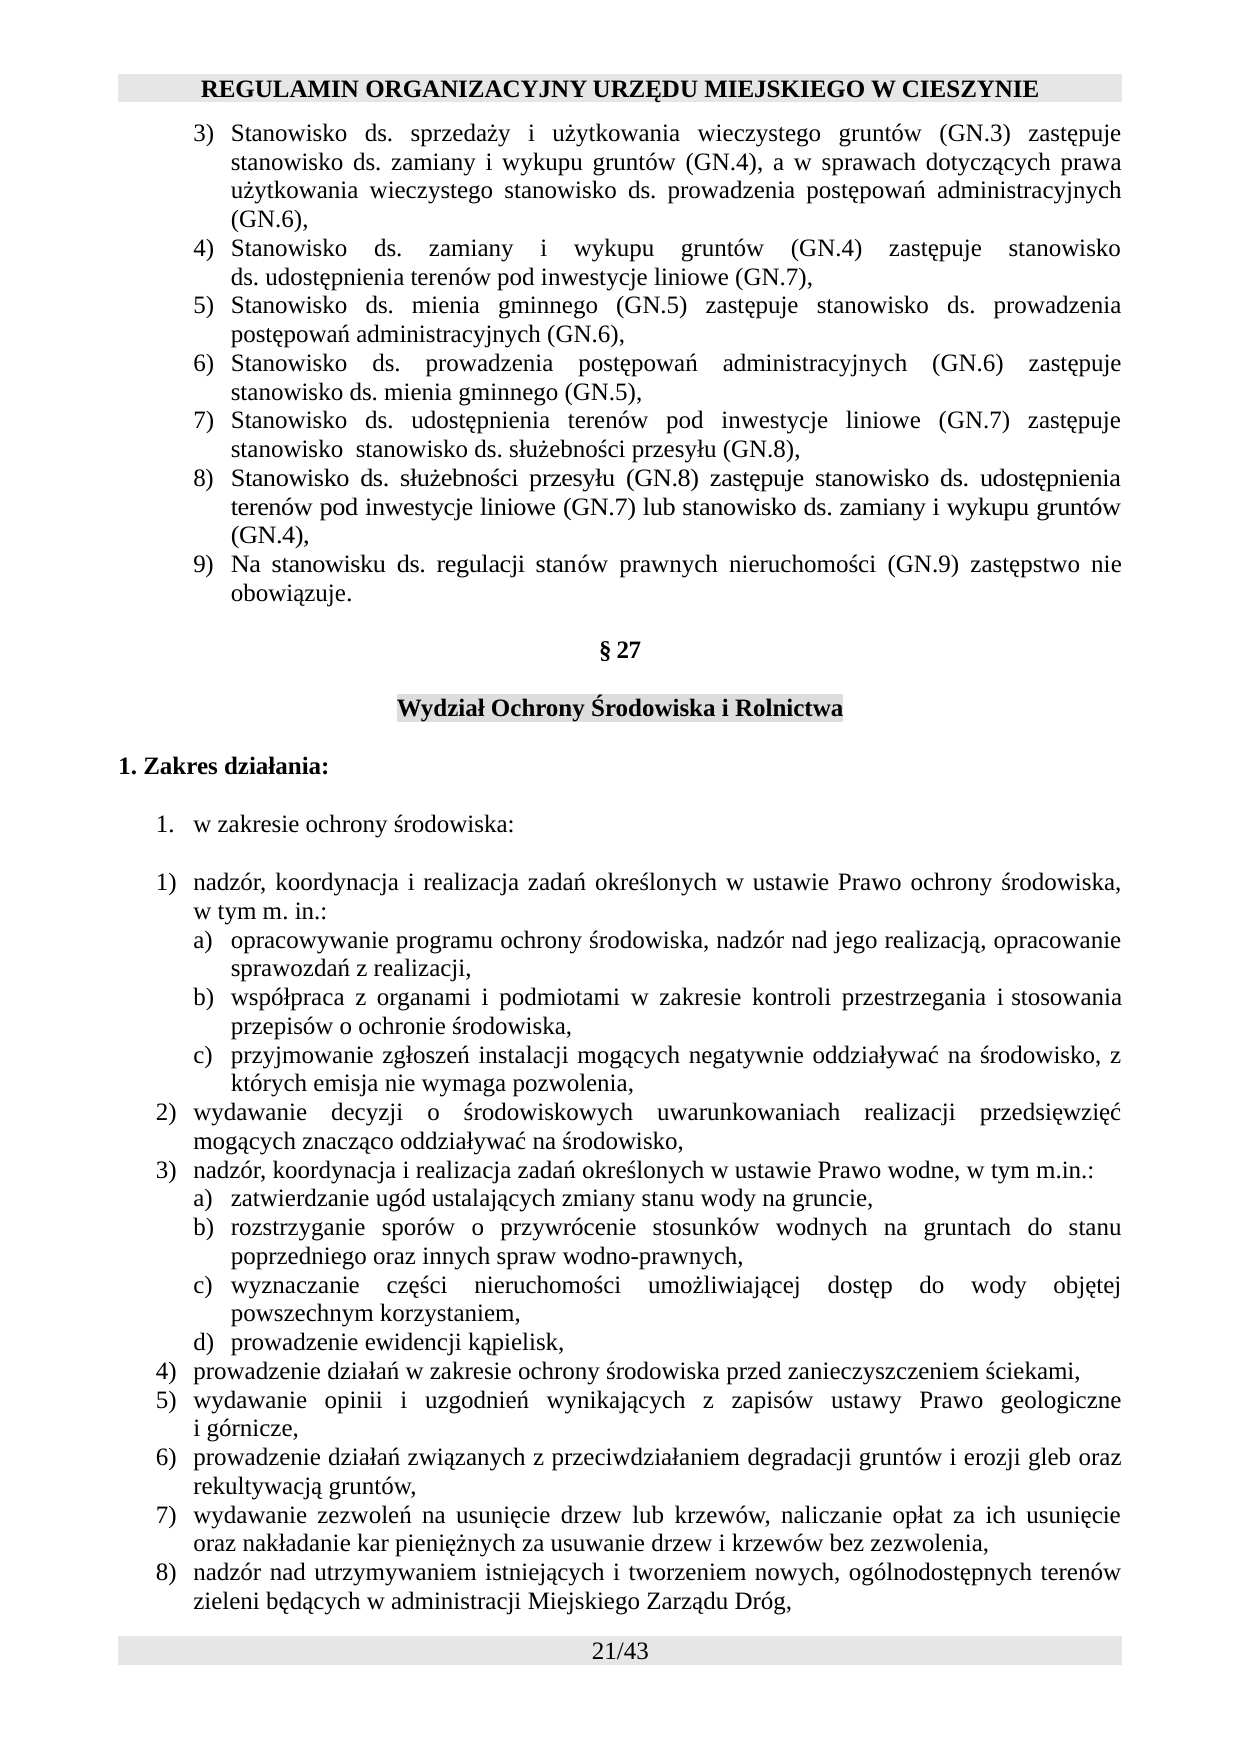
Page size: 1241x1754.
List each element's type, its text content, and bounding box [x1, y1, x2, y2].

list nadzór, koordynacja i realizacja zadań określonych w ustawie Prawo wodne, w tym m.in.: [156, 1155, 1122, 1183]
list współpraca z organami i podmiotami w zakresie kontroli przestrzegania i stosowania przepisów o ochronie środowiska, [193, 982, 1122, 1040]
list Stanowisko ds. zamiany i wykupu gruntów (GN.4) zastępuje stanowisko ds. udostępnienia terenów pod inwestycje liniowe (GN.7), [193, 233, 1122, 291]
list wydawanie opinii i uzgodnień wynikających z zapisów ustawy Prawo geologiczne i górnicze, [156, 1385, 1122, 1442]
text § 27 [118, 636, 1122, 664]
list zatwierdzanie ugód ustalających zmiany stanu wody na gruncie, [193, 1183, 1122, 1212]
text Wydział Ochrony Środowiska i Rolnictwa [118, 693, 1122, 722]
list przyjmowanie zgłoszeń instalacji mogących negatywnie oddziaływać na środowisko, z których emisja nie wymaga pozwolenia, [193, 1040, 1122, 1097]
list Na stanowisku ds. regulacji stanów prawnych nieruchomości (GN.9) zastępstwo nie obowiązuje. [193, 549, 1122, 607]
list wydawanie zezwoleń na usunięcie drzew lub krzewów, naliczanie opłat za ich usunięcie oraz nakładanie kar pieniężnych za usuwanie drzew i krzewów bez zezwolenia, [156, 1500, 1122, 1557]
list nadzór, koordynacja i realizacja zadań określonych w ustawie Prawo ochrony środowiska, w tym m. in.: [156, 867, 1122, 925]
list wyznaczanie części nieruchomości umożliwiającej dostęp do wody objętej powszechnym korzystaniem, [193, 1270, 1122, 1327]
list Stanowisko ds. prowadzenia postępowań administracyjnych (GN.6) zastępuje stanowisko ds. mienia gminnego (GN.5), [193, 348, 1122, 406]
list Stanowisko ds. sprzedaży i użytkowania wieczystego gruntów (GN.3) zastępuje stanowisko ds. zamiany i wykupu gruntów (GN.4), a w sprawach dotyczących prawa użytkowania wieczystego stanowisko ds. prowadzenia postępowań administracyjnych (GN.6), [193, 118, 1122, 233]
list wydawanie decyzji o środowiskowych uwarunkowaniach realizacji przedsięwzięć mogących znacząco oddziaływać na środowisko, [156, 1097, 1122, 1155]
list Stanowisko ds. udostępnienia terenów pod inwestycje liniowe (GN.7) zastępuje stanowisko stanowisko ds. służebności przesyłu (GN.8), [193, 406, 1122, 463]
list prowadzenie działań związanych z przeciwdziałaniem degradacji gruntów i erozji gleb oraz rekultywacją gruntów, [156, 1442, 1122, 1500]
list opracowywanie programu ochrony środowiska, nadzór nad jego realizacją, opracowanie sprawozdań z realizacji, [193, 925, 1122, 982]
list prowadzenie ewidencji kąpielisk, [193, 1327, 1122, 1356]
list rozstrzyganie sporów o przywrócenie stosunków wodnych na gruntach do stanu poprzedniego oraz innych spraw wodno-prawnych, [193, 1212, 1122, 1270]
list nadzór nad utrzymywaniem istniejących i tworzeniem nowych, ogólnodostępnych terenów zieleni będących w administracji Miejskiego Zarządu Dróg, [156, 1557, 1122, 1615]
list w zakresie ochrony środowiska: [156, 809, 1122, 838]
list prowadzenie działań w zakresie ochrony środowiska przed zanieczyszczeniem ściekami, [156, 1356, 1122, 1385]
list Stanowisko ds. mienia gminnego (GN.5) zastępuje stanowisko ds. prowadzenia postępowań administracyjnych (GN.6), [193, 291, 1122, 348]
list Stanowisko ds. służebności przesyłu (GN.8) zastępuje stanowisko ds. udostępnienia terenów pod inwestycje liniowe (GN.7) lub stanowisko ds. zamiany i wykupu gruntów (GN.4), [193, 463, 1122, 549]
text 1. Zakres działania: [118, 751, 1122, 780]
